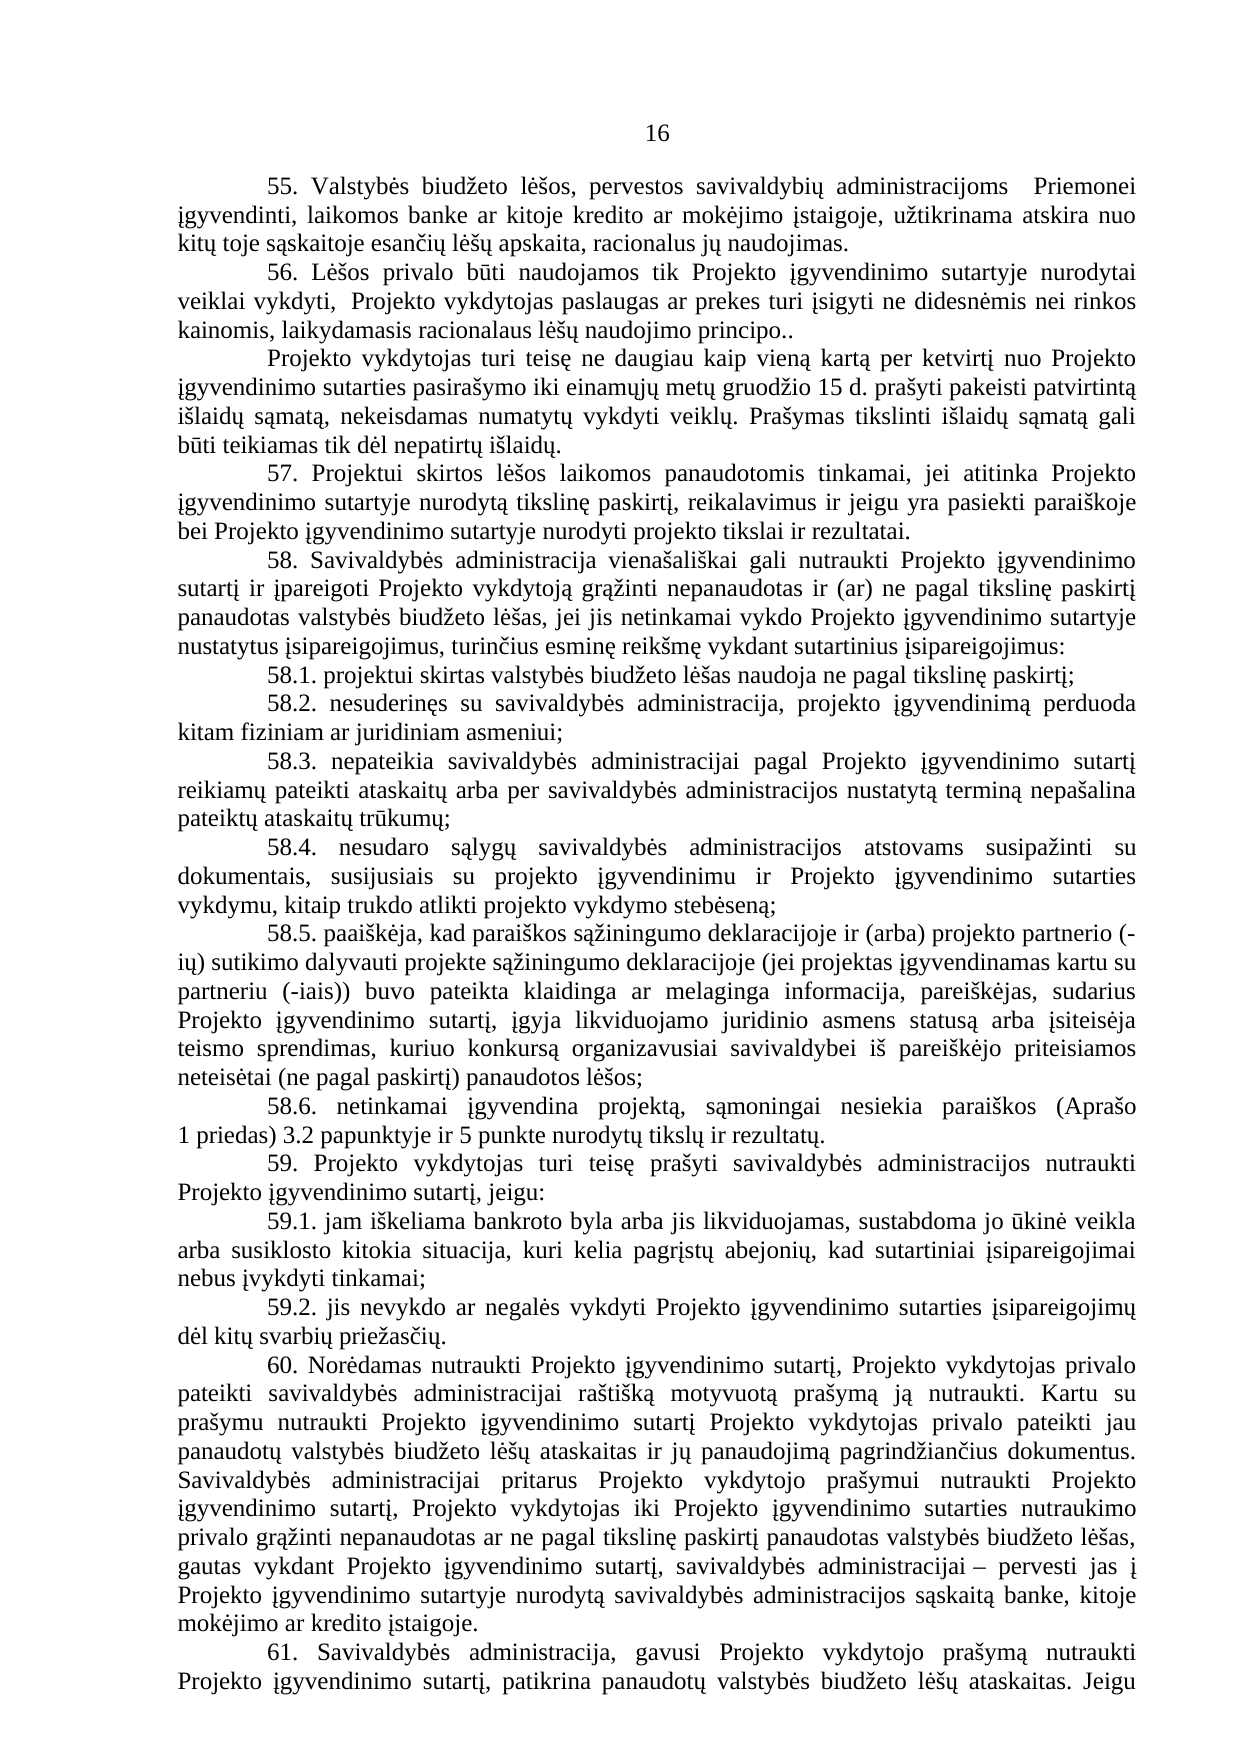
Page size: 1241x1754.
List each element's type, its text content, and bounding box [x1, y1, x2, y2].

text Projekto vykdytojas turi teisę ne daugiau kaip vieną kartą per ketvirtį nuo Projekto įgyvendinimo sutarties pasirašymo iki einamųjų metų gruodžio 15 d. prašyti pakeisti patvirtintą išlaidų sąmatą, nekeisdamas numatytų vykdyti veiklų. Prašymas tikslinti išlaidų sąmatą gali būti teikiamas tik dėl nepatirtų išlaidų. [177, 343, 1137, 458]
text 60. Norėdamas nutraukti Projekto įgyvendinimo sutartį, Projekto vykdytojas privalo pateikti savivaldybės administracijai raštišką motyvuotą prašymą ją nutraukti. Kartu su prašymu nutraukti Projekto įgyvendinimo sutartį Projekto vykdytojas privalo pateikti jau panaudotų valstybės biudžeto lėšų ataskaitas ir jų panaudojimą pagrindžiančius dokumentus. Savivaldybės administracijai pritarus Projekto vykdytojo prašymui nutraukti Projekto įgyvendinimo sutartį, Projekto vykdytojas iki Projekto įgyvendinimo sutarties nutraukimo privalo grąžinti nepanaudotas ar ne pagal tikslinę paskirtį panaudotas valstybės biudžeto lėšas, gautas vykdant Projekto įgyvendinimo sutartį, savivaldybės administracijai – pervesti jas į Projekto įgyvendinimo sutartyje nurodytą savivaldybės administracijos sąskaitą banke, kitoje mokėjimo ar kredito įstaigoje. [177, 1350, 1137, 1637]
text 59.2. jis nevykdo ar negalės vykdyti Projekto įgyvendinimo sutarties įsipareigojimų dėl kitų svarbių priežasčių. [177, 1292, 1137, 1350]
text 58.1. projektui skirtas valstybės biudžeto lėšas naudoja ne pagal tikslinę paskirtį; [177, 660, 1137, 688]
text 58. Savivaldybės administracija vienašališkai gali nutraukti Projekto įgyvendinimo sutartį ir įpareigoti Projekto vykdytoją grąžinti nepanaudotas ir (ar) ne pagal tikslinę paskirtį panaudotas valstybės biudžeto lėšas, jei jis netinkamai vykdo Projekto įgyvendinimo sutartyje nustatytus įsipareigojimus, turinčius esminę reikšmę vykdant sutartinius įsipareigojimus: [177, 545, 1137, 660]
text 58.6. netinkamai įgyvendina projektą, sąmoningai nesiekia paraiškos (Aprašo 1 priedas) 3.2 papunktyje ir 5 punkte nurodytų tikslų ir rezultatų. [177, 1091, 1137, 1148]
text 61. Savivaldybės administracija, gavusi Projekto vykdytojo prašymą nutraukti Projekto įgyvendinimo sutartį, patikrina panaudotų valstybės biudžeto lėšų ataskaitas. Jeigu [177, 1637, 1137, 1695]
text 59. Projekto vykdytojas turi teisę prašyti savivaldybės administracijos nutraukti Projekto įgyvendinimo sutartį, jeigu: [177, 1148, 1137, 1206]
text 59.1. jam iškeliama bankroto byla arba jis likviduojamas, sustabdoma jo ūkinė veikla arba susiklosto kitokia situacija, kuri kelia pagrįstų abejonių, kad sutartiniai įsipareigojimai nebus įvykdyti tinkamai; [177, 1206, 1137, 1292]
text 55. Valstybės biudžeto lėšos, pervestos savivaldybių administracijoms Priemonei įgyvendinti, laikomos banke ar kitoje kredito ar mokėjimo įstaigoje, užtikrinama atskira nuo kitų toje sąskaitoje esančių lėšų apskaita, racionalus jų naudojimas. [177, 171, 1137, 257]
text 58.3. nepateikia savivaldybės administracijai pagal Projekto įgyvendinimo sutartį reikiamų pateikti ataskaitų arba per savivaldybės administracijos nustatytą terminą nepašalina pateiktų ataskaitų trūkumų; [177, 746, 1137, 832]
text 58.2. nesuderinęs su savivaldybės administracija, projekto įgyvendinimą perduoda kitam fiziniam ar juridiniam asmeniui; [177, 688, 1137, 746]
text 58.4. nesudaro sąlygų savivaldybės administracijos atstovams susipažinti su dokumentais, susijusiais su projekto įgyvendinimu ir Projekto įgyvendinimo sutarties vykdymu, kitaip trukdo atlikti projekto vykdymo stebėseną; [177, 832, 1137, 918]
text 58.5. paaiškėja, kad paraiškos sąžiningumo deklaracijoje ir (arba) projekto partnerio (-ių) sutikimo dalyvauti projekte sąžiningumo deklaracijoje (jei projektas įgyvendinamas kartu su partneriu (-iais)) buvo pateikta klaidinga ar melaginga informacija, pareiškėjas, sudarius Projekto įgyvendinimo sutartį, įgyja likviduojamo juridinio asmens statusą arba įsiteisėja teismo sprendimas, kuriuo konkursą organizavusiai savivaldybei iš pareiškėjo priteisiamos neteisėtai (ne pagal paskirtį) panaudotos lėšos; [177, 918, 1137, 1091]
text 56. Lėšos privalo būti naudojamos tik Projekto įgyvendinimo sutartyje nurodytai veiklai vykdyti, Projekto vykdytojas paslaugas ar prekes turi įsigyti ne didesnėmis nei rinkos kainomis, laikydamasis racionalaus lėšų naudojimo principo.. [177, 257, 1137, 343]
text 57. Projektui skirtos lėšos laikomos panaudotomis tinkamai, jei atitinka Projekto įgyvendinimo sutartyje nurodytą tikslinę paskirtį, reikalavimus ir jeigu yra pasiekti paraiškoje bei Projekto įgyvendinimo sutartyje nurodyti projekto tikslai ir rezultatai. [177, 458, 1137, 545]
